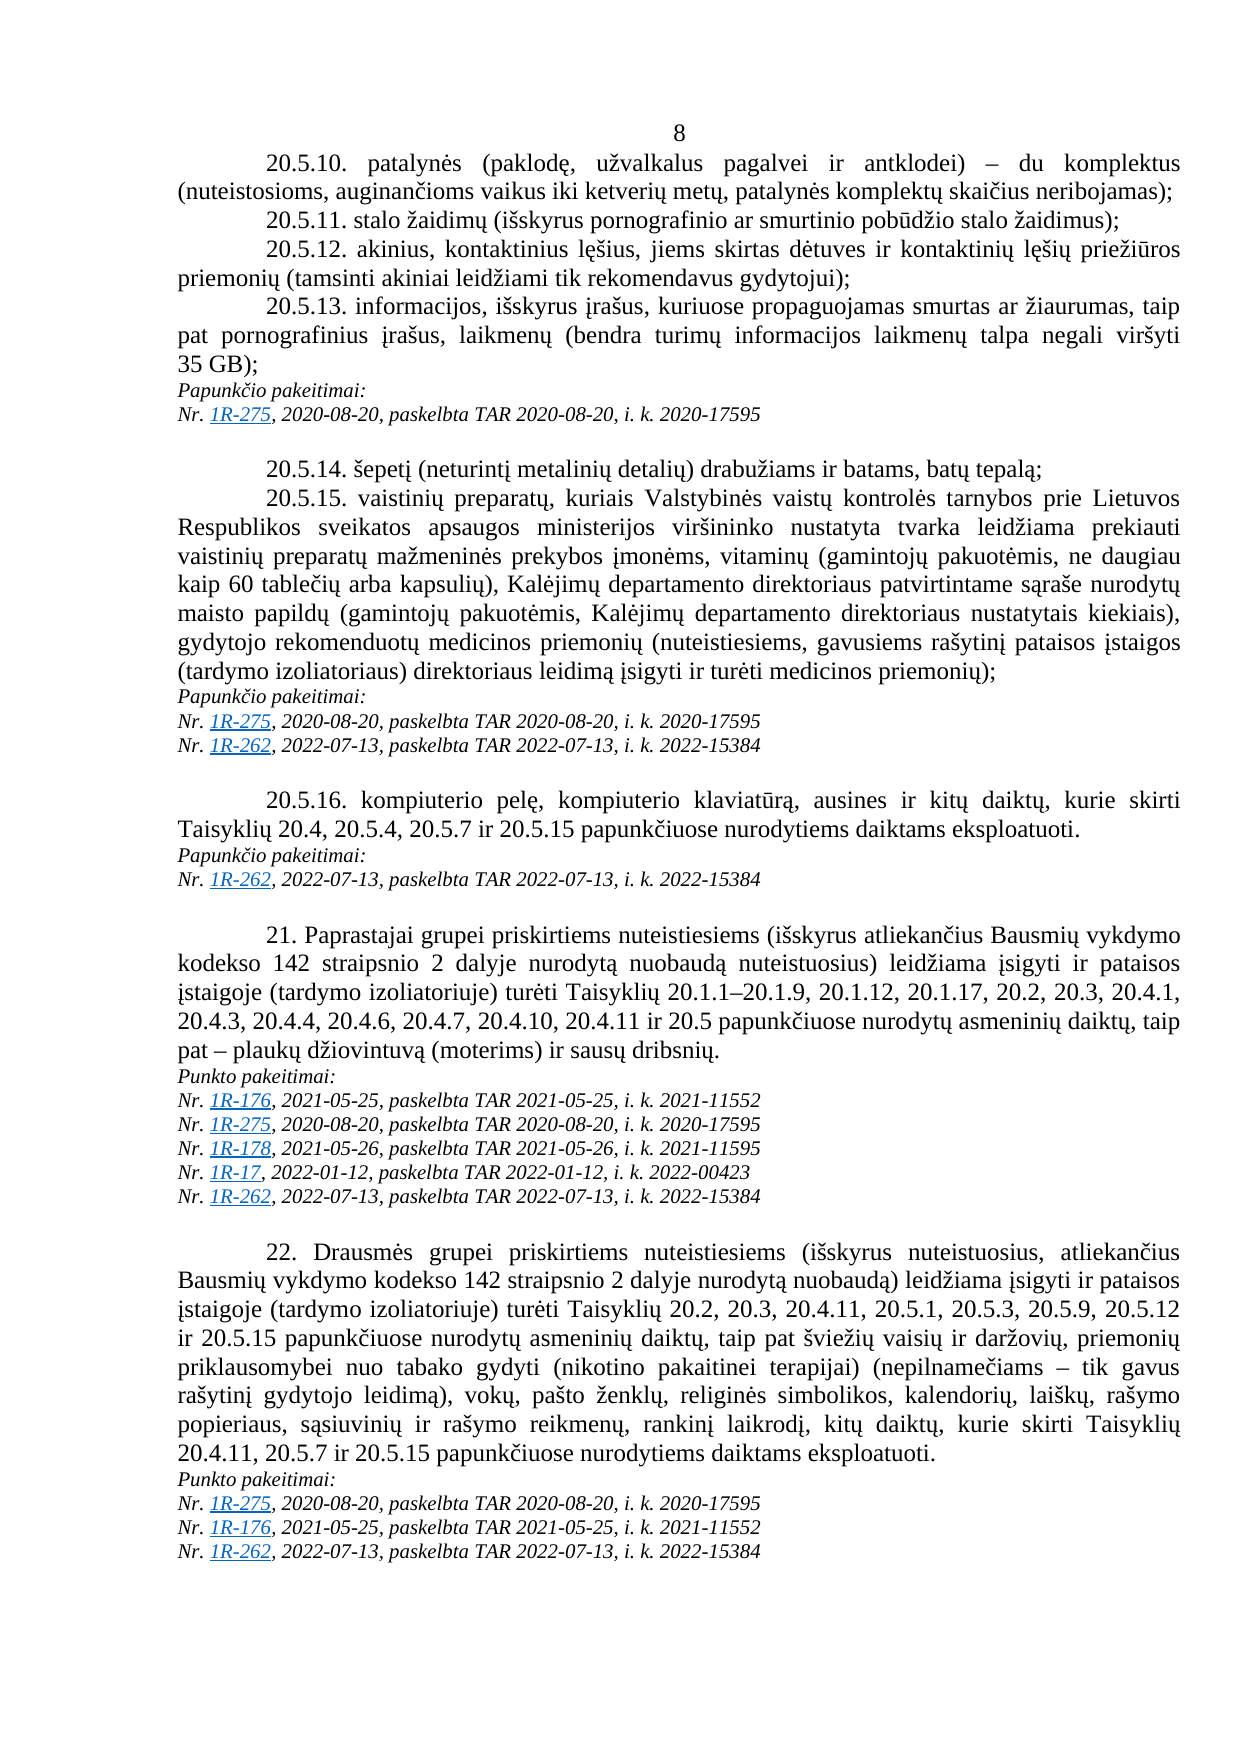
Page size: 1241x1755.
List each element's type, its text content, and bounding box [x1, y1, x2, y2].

text 20.5.16. kompiuterio pelę, kompiuterio klaviatūrą, ausines ir kitų daiktų, kurie skirti Taisyklių 20.4, 20.5.4, 20.5.7 ir 20.5.15 papunkčiuose nurodytiems daiktams eksploatuoti. [177, 785, 1181, 843]
text 20.5.12. akinius, kontaktinius lęšius, jiems skirtas dėtuves ir kontaktinių lęšių priežiūros priemonių (tamsinti akiniai leidžiami tik rekomendavus gydytojui); [177, 234, 1181, 291]
text Nr. 1R-176, 2021-05-25, paskelbta TAR 2021-05-25, i. k. 2021-11552 [177, 1515, 1181, 1539]
text Punkto pakeitimai: [177, 1467, 1181, 1491]
text 21. Paprastajai grupei priskirtiems nuteistiesiems (išskyrus atliekančius Bausmių vykdymo kodekso 142 straipsnio 2 dalyje nurodytą nuobaudą nuteistuosius) leidžiama įsigyti ir pataisos įstaigoje (tardymo izoliatoriuje) turėti Taisyklių 20.1.1–20.1.9, 20.1.12, 20.1.17, 20.2, 20.3, 20.4.1, 20.4.3, 20.4.4, 20.4.6, 20.4.7, 20.4.10, 20.4.11 ir 20.5 papunkčiuose nurodytų asmeninių daiktų, taip pat – plaukų džiovintuvą (moterims) ir sausų dribsnių. [177, 920, 1181, 1063]
text 20.5.10. patalynės (paklodę, užvalkalus pagalvei ir antklodei) – du komplektus (nuteistosioms, auginančioms vaikus iki ketverių metų, patalynės komplektų skaičius neribojamas); [177, 148, 1181, 205]
text Nr. 1R-262, 2022-07-13, paskelbta TAR 2022-07-13, i. k. 2022-15384 [177, 1539, 1181, 1563]
text Nr. 1R-275, 2020-08-20, paskelbta TAR 2020-08-20, i. k. 2020-17595 [177, 1491, 1181, 1515]
text Nr. 1R-275, 2020-08-20, paskelbta TAR 2020-08-20, i. k. 2020-17595 [177, 402, 1181, 426]
text Nr. 1R-262, 2022-07-13, paskelbta TAR 2022-07-13, i. k. 2022-15384 [177, 1184, 1181, 1208]
text Punkto pakeitimai: [177, 1063, 1181, 1088]
text Nr. 1R-275, 2020-08-20, paskelbta TAR 2020-08-20, i. k. 2020-17595 [177, 708, 1181, 733]
text Nr. 1R-262, 2022-07-13, paskelbta TAR 2022-07-13, i. k. 2022-15384 [177, 733, 1181, 757]
text Nr. 1R-176, 2021-05-25, paskelbta TAR 2021-05-25, i. k. 2021-11552 [177, 1088, 1181, 1112]
text Nr. 1R-178, 2021-05-26, paskelbta TAR 2021-05-26, i. k. 2021-11595 [177, 1136, 1181, 1160]
text 20.5.11. stalo žaidimų (išskyrus pornografinio ar smurtinio pobūdžio stalo žaidimus); [177, 205, 1181, 234]
text Papunkčio pakeitimai: [177, 843, 1181, 867]
text Papunkčio pakeitimai: [177, 378, 1181, 402]
text Nr. 1R-275, 2020-08-20, paskelbta TAR 2020-08-20, i. k. 2020-17595 [177, 1112, 1181, 1136]
text 22. Drausmės grupei priskirtiems nuteistiesiems (išskyrus nuteistuosius, atliekančius Bausmių vykdymo kodekso 142 straipsnio 2 dalyje nurodytą nuobaudą) leidžiama įsigyti ir pataisos įstaigoje (tardymo izoliatoriuje) turėti Taisyklių 20.2, 20.3, 20.4.11, 20.5.1, 20.5.3, 20.5.9, 20.5.12 ir 20.5.15 papunkčiuose nurodytų asmeninių daiktų, taip pat šviežių vaisių ir daržovių, priemonių priklausomybei nuo tabako gydyti (nikotino pakaitinei terapijai) (nepilnamečiams – tik gavus rašytinį gydytojo leidimą), vokų, pašto ženklų, religinės simbolikos, kalendorių, laiškų, rašymo popieriaus, sąsiuvinių ir rašymo reikmenų, rankinį laikrodį, kitų daiktų, kurie skirti Taisyklių 20.4.11, 20.5.7 ir 20.5.15 papunkčiuose nurodytiems daiktams eksploatuoti. [177, 1237, 1181, 1467]
text 20.5.14. šepetį (neturintį metalinių detalių) drabužiams ir batams, batų tepalą; [177, 454, 1181, 483]
text Nr. 1R-262, 2022-07-13, paskelbta TAR 2022-07-13, i. k. 2022-15384 [177, 867, 1181, 891]
text 20.5.15. vaistinių preparatų, kuriais Valstybinės vaistų kontrolės tarnybos prie Lietuvos Respublikos sveikatos apsaugos ministerijos viršininko nustatyta tvarka leidžiama prekiauti vaistinių preparatų mažmeninės prekybos įmonėms, vitaminų (gamintojų pakuotėmis, ne daugiau kaip 60 tablečių arba kapsulių), Kalėjimų departamento direktoriaus patvirtintame sąraše nurodytų maisto papildų (gamintojų pakuotėmis, Kalėjimų departamento direktoriaus nustatytais kiekiais), gydytojo rekomenduotų medicinos priemonių (nuteistiesiems, gavusiems rašytinį pataisos įstaigos (tardymo izoliatoriaus) direktoriaus leidimą įsigyti ir turėti medicinos priemonių); [177, 483, 1181, 684]
text Papunkčio pakeitimai: [177, 684, 1181, 708]
text 20.5.13. informacijos, išskyrus įrašus, kuriuose propaguojamas smurtas ar žiaurumas, taip pat pornografinius įrašus, laikmenų (bendra turimų informacijos laikmenų talpa negali viršyti 35 GB); [177, 291, 1181, 378]
text Nr. 1R-17, 2022-01-12, paskelbta TAR 2022-01-12, i. k. 2022-00423 [177, 1160, 1181, 1184]
